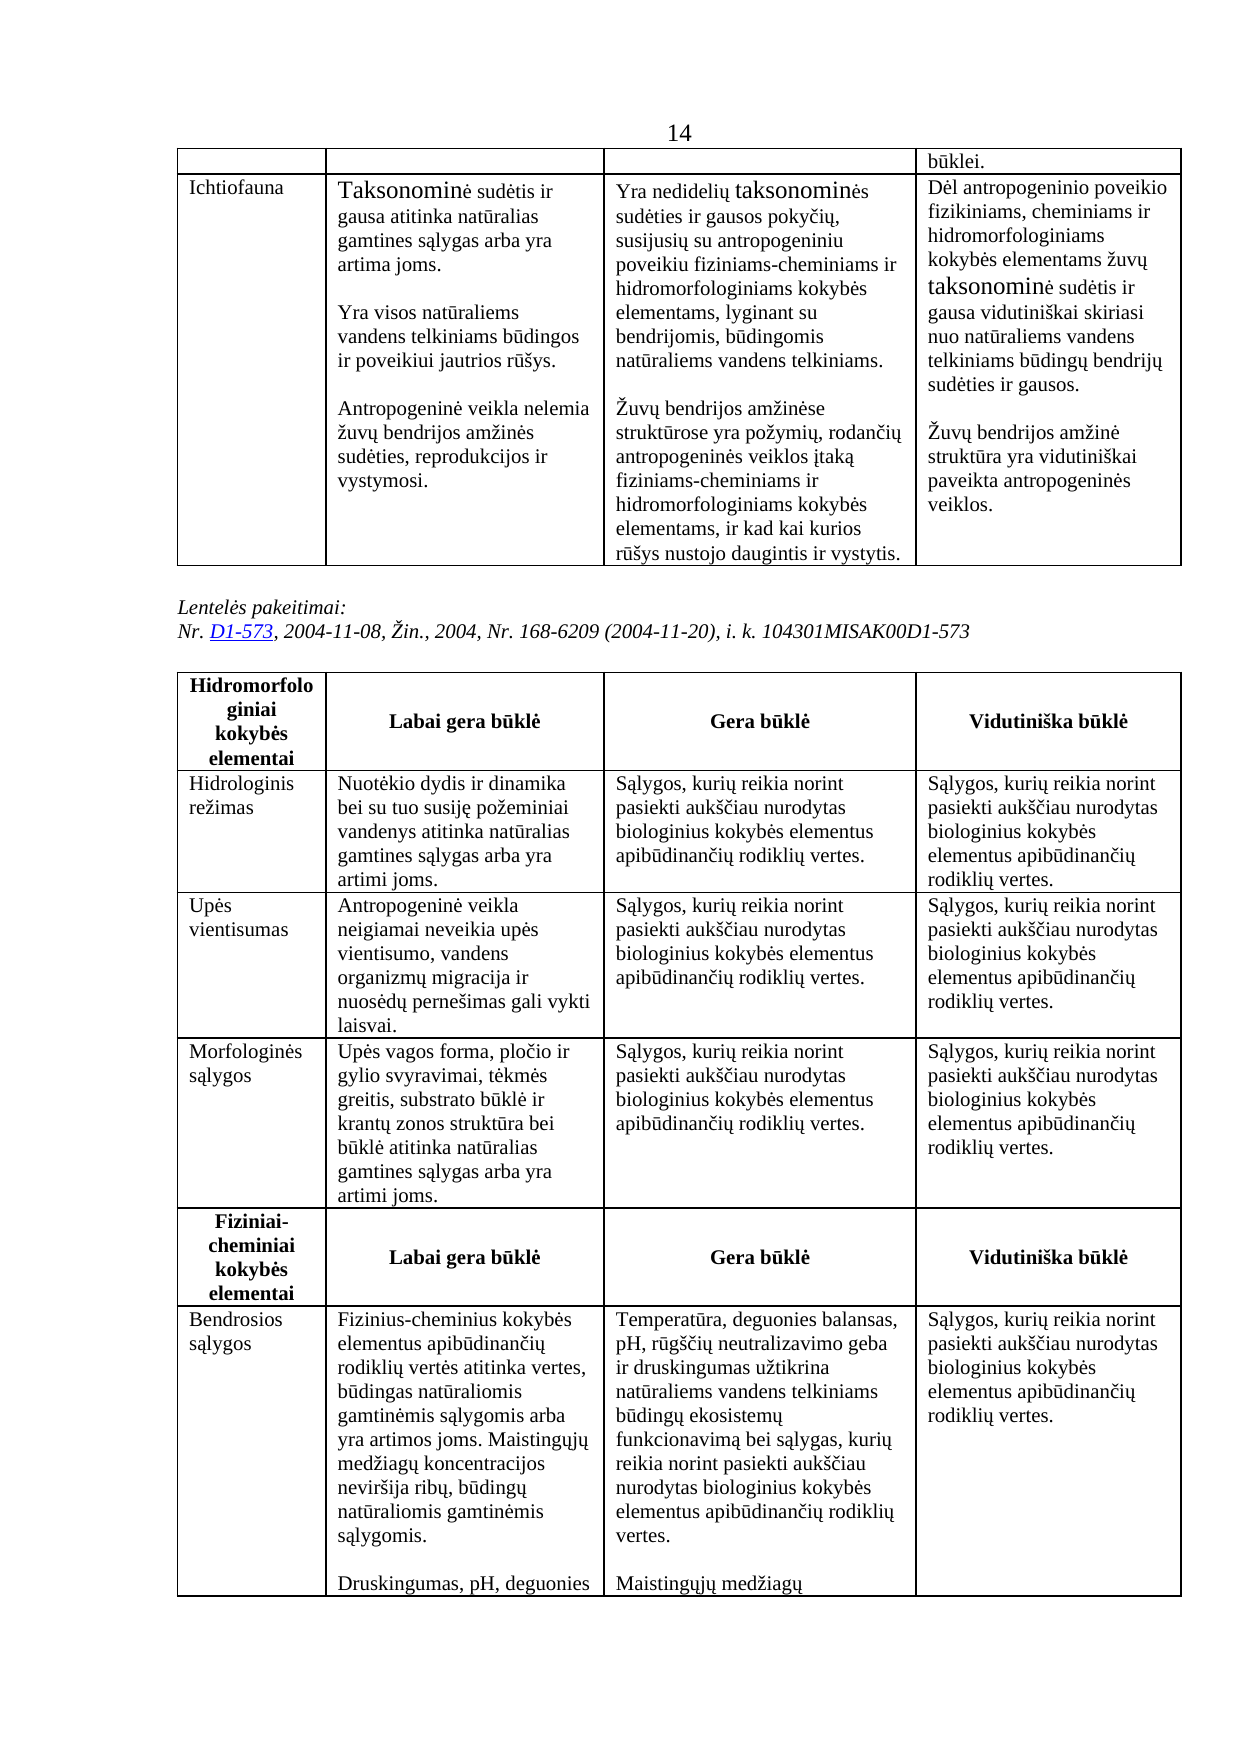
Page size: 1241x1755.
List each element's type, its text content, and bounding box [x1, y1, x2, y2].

table_header Hidromorfologiniai kokybės elementai [314, 673, 325, 769]
table_cell Sąlygos, kurių reikia norint pasiekti aukščiau nurodytas biologinius kokybės elementus apibūdinančių rodiklių vertes. [917, 893, 1180, 1037]
table_cell Fiziniai-cheminiai kokybės elementai [178, 1209, 189, 1305]
text Lentelės pakeitimai: [177, 595, 1181, 619]
text Nr. D1-573, 2004-11-08, Žin., 2004, Nr. 168-6209 (2004-11-20), i. k. 104301MISAK00D1-573 [177, 619, 1181, 643]
table_cell Hidrologinis režimas [178, 771, 325, 891]
table_cell Ichtiofauna [178, 175, 325, 564]
table_cell Upės vientisumas [178, 893, 325, 1037]
table_cell Morfologinės sąlygos [178, 1039, 325, 1207]
table_cell Sąlygos, kurių reikia norint pasiekti aukščiau nurodytas biologinius kokybės elementus apibūdinančių rodiklių vertes. [605, 771, 915, 891]
table_cell Sąlygos, kurių reikia norint pasiekti aukščiau nurodytas biologinius kokybės elementus apibūdinančių rodiklių vertes. [917, 1039, 1180, 1207]
table_cell Sąlygos, kurių reikia norint pasiekti aukščiau nurodytas biologinius kokybės elementus apibūdinančių rodiklių vertes. [605, 1039, 915, 1207]
table_cell Bendrosios sąlygos [178, 1307, 325, 1595]
table_cell Labai gera būklė [327, 1209, 603, 1305]
table_header Hidromorfologiniai kokybės elementai [178, 673, 189, 769]
table_cell Dėl antropogeninio poveikio fizikiniams, cheminiams ir hidromorfologiniams kokybės elementams žuvų taksonominė sudėtis ir gausa vidutiniškai skiriasi nuo natūraliems vandens telkiniams būdingų bendrijų sudėties ir gausos. Žuvų bendrijos amžinė struktūra yra vidutiniškai paveikta antropogeninės veiklos. [917, 175, 1180, 564]
table_cell [178, 149, 325, 173]
table_header Gera būklė [605, 673, 915, 769]
table_cell Fiziniai-cheminiai kokybės elementai [314, 1209, 325, 1305]
table_cell [327, 149, 603, 173]
table_cell Sąlygos, kurių reikia norint pasiekti aukščiau nurodytas biologinius kokybės elementus apibūdinančių rodiklių vertes. [917, 1307, 1180, 1595]
table_cell Gera būklė [605, 1209, 915, 1305]
table_cell Vidutiniška būklė [917, 1209, 1180, 1305]
table_cell Sąlygos, kurių reikia norint pasiekti aukščiau nurodytas biologinius kokybės elementus apibūdinančių rodiklių vertes. [605, 893, 915, 1037]
table_cell Taksonominė sudėtis ir gausa atitinka natūralias gamtines sąlygas arba yra artima joms. Yra visos natūraliems vandens telkiniams būdingos ir poveikiui jautrios rūšys. Antropogeninė veikla nelemia žuvų bendrijos amžinės sudėties, reprodukcijos ir vystymosi. [327, 175, 603, 564]
table_cell [605, 149, 915, 173]
table_header Labai gera būklė [327, 673, 603, 769]
table_header Vidutiniška būklė [917, 673, 1180, 769]
